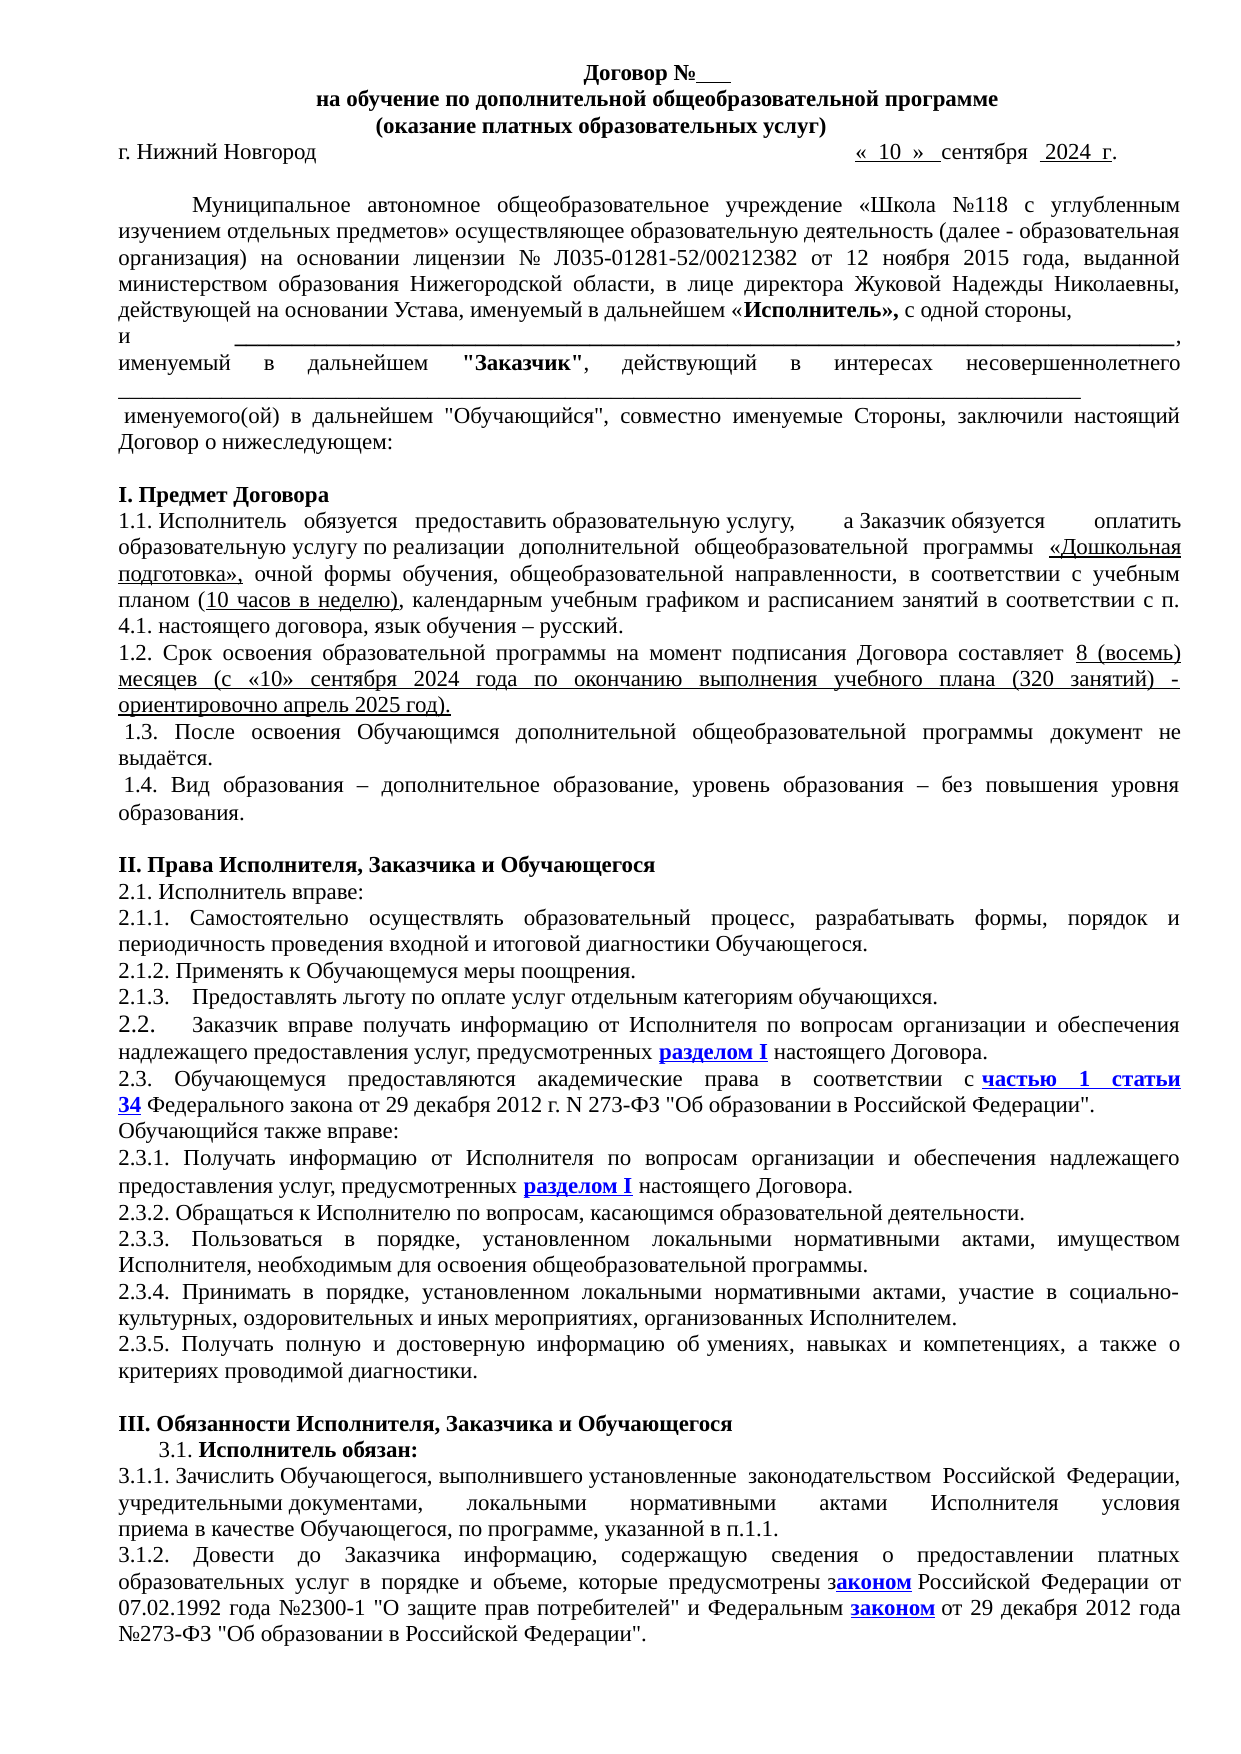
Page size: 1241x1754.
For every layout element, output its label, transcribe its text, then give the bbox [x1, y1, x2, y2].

text 1.1. Исполнитель обязуется предоставить образовательную услугу, а Заказчик обязуется оплатить образовательную услугу по реализации дополнительной общеобразовательной программы «Дошкольная подготовка», очной формы обучения, общеобразовательной направленности, в соответствии с учебным планом (10 часов в неделю), календарным учебным графиком и расписанием занятий в соответствии с п. 4.1. настоящего договора, язык обучения – русский. [118, 507, 1181, 639]
text 3.1. Исполнитель обязан: [118, 1436, 1181, 1462]
text 3.1.1. Зачислить Обучающегося, выполнившего установленные законодательством Российской Федерации, учредительными документами, локальными нормативными актами Исполнителя условия приема в качестве Обучающегося, по программе, указанной в п.1.1. [118, 1462, 1181, 1541]
text 1.4. Вид образования – дополнительное образование, уровень образования – без повышения уровня образования. [118, 771, 1181, 825]
text Обучающийся также вправе: [118, 1117, 1181, 1144]
text (оказание платных образовательных услуг) [118, 112, 1181, 138]
list Заказчик вправе получать информацию от Исполнителя по вопросам организации и обеспечения надлежащего предоставления услуг, предусмотренных разделом I настоящего Договора. [118, 1009, 1181, 1064]
text 2.1.2. Применять к Обучающемуся меры поощрения. [118, 957, 1181, 983]
text 2.3. Обучающемуся предоставляются академические права в соответствии с частью 1 статьи 34 Федерального закона от 29 декабря 2012 г. N 273-ФЗ "Об образовании в Российской Федерации". [118, 1064, 1181, 1117]
text 3.1.2. Довести до Заказчика информацию, содержащую сведения о предоставлении платных образовательных услуг в порядке и объеме, которые предусмотрены законом Российской Федерации от 07.02.1992 года №2300-1 "О защите прав потребителей" и Федеральным законом от 29 декабря 2012 года №273-ФЗ "Об образовании в Российской Федерации". [118, 1541, 1181, 1647]
text 2.3.5. Получать полную и достоверную информацию об умениях, навыках и компетенциях, а также о критериях проводимой диагностики. [118, 1331, 1181, 1383]
text 1.2. Срок освоения образовательной программы на момент подписания Договора составляет 8 (восемь) месяцев (с «10» сентября 2024 года по окончанию выполнения учебного плана (320 занятий) - ориентировочно апрель 2025 год). [118, 639, 1181, 718]
text III. Обязанности Исполнителя, Заказчика и Обучающегося [118, 1409, 1181, 1436]
text 2.1. Исполнитель вправе: [118, 878, 1181, 904]
text 2.3.2. Обращаться к Исполнителю по вопросам, касающимся образовательной деятельности. [118, 1199, 1181, 1225]
text и __________________________________________________________________________________, именуемый в дальнейшем "Заказчик", действующий в интересах несовершеннолетнего _______________________________________________________________­­­­­­­­­­­­­­­­­­­­­_____________________ [118, 323, 1181, 402]
list Предоставлять льготу по оплате услуг отдельным категориям обучающихся. [118, 983, 1181, 1009]
text 1.3. После освоения Обучающимся дополнительной общеобразовательной программы документ не выдаётся. [118, 718, 1181, 771]
text на обучение по дополнительной общеобразовательной программе [133, 85, 1181, 112]
text II. Права Исполнителя, Заказчика и Обучающегося [118, 851, 1181, 878]
text 2.3.4. Принимать в порядке, установленном локальными нормативными актами, участие в социально-культурных, оздоровительных и иных мероприятиях, организованных Исполнителем. [118, 1278, 1181, 1331]
text Муниципальное автономное общеобразовательное учреждение «Школа №118 с углубленным изучением отдельных предметов» осуществляющее образовательную деятельность (далее - образовательная организация) на основании лицензии № Л035-01281-52/00212382 от 12 ноября 2015 года, выданной министерством образования Нижегородской области, в лице директора Жуковой Надежды Николаевны, действующей на основании Устава, именуемый в дальнейшем «Исполнитель», с одной стороны, [118, 191, 1181, 323]
text г. Нижний Новгород « 10 » сентября 2024 г. [118, 138, 1181, 164]
text Договор № [133, 59, 1181, 85]
text 2.1.1. Самостоятельно осуществлять образовательный процесс, разрабатывать формы, порядок и периодичность проведения входной и итоговой диагностики Обучающегося. [118, 904, 1181, 957]
text именуемого(ой) в дальнейшем "Обучающийся", совместно именуемые Стороны, заключили настоящий Договор о нижеследующем: [118, 402, 1181, 454]
text I. Предмет Договора [118, 481, 1181, 507]
text 2.3.1. Получать информацию от Исполнителя по вопросам организации и обеспечения надлежащего предоставления услуг, предусмотренных разделом I настоящего Договора. [118, 1144, 1181, 1199]
text 2.3.3. Пользоваться в порядке, установленном локальными нормативными актами, имуществом Исполнителя, необходимым для освоения общеобразовательной программы. [118, 1225, 1181, 1278]
